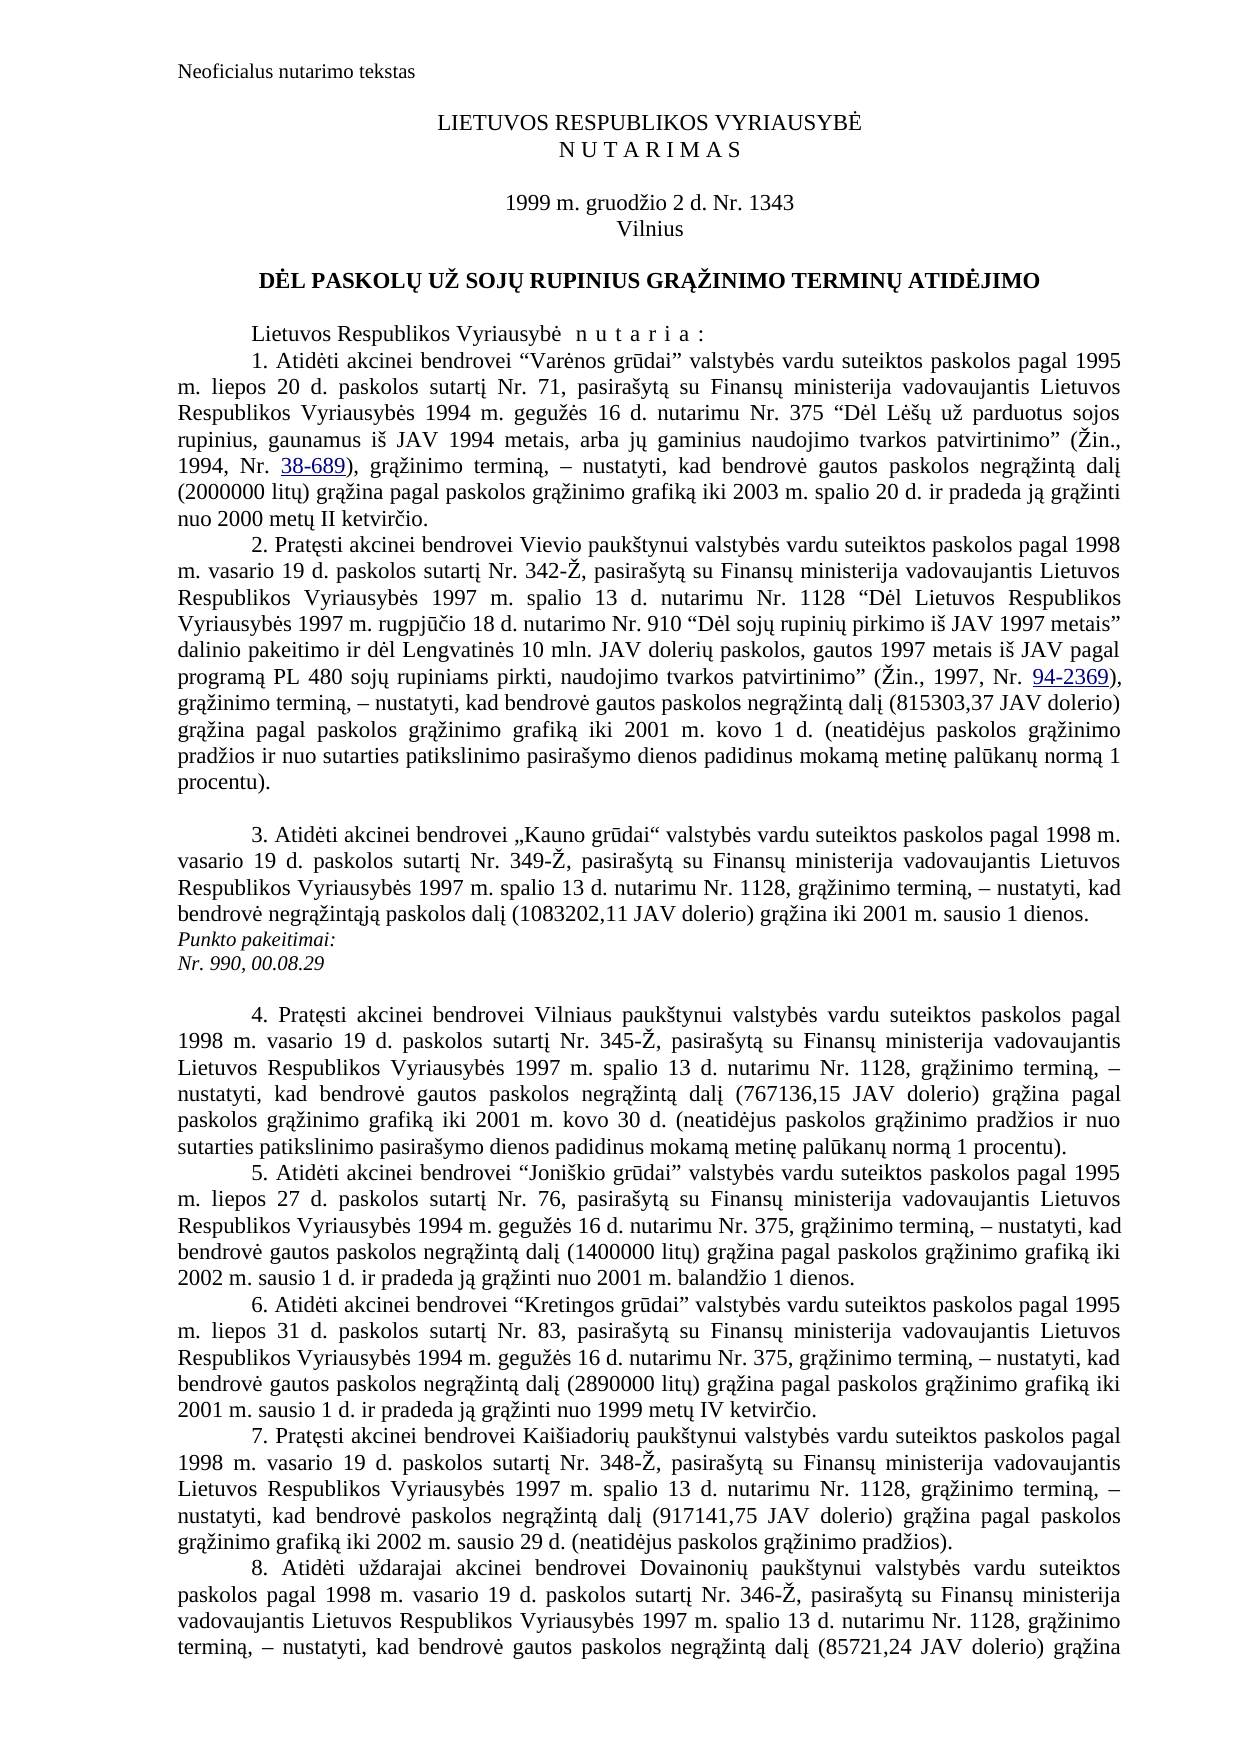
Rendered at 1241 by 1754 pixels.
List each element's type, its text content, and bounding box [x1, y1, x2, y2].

text 6. Atidėti akcinei bendrovei “Kretingos grūdai” valstybės vardu suteiktos paskolos pagal 1995 m. liepos 31 d. paskolos sutartį Nr. 83, pasirašytą su Finansų ministerija vadovaujantis Lietuvos Respublikos Vyriausybės 1994 m. gegužės 16 d. nutarimu Nr. 375, grąžinimo terminą, – nustatyti, kad bendrovė gautos paskolos negrąžintą dalį (2890000 litų) grąžina pagal paskolos grąžinimo grafiką iki 2001 m. sausio 1 d. ir pradeda ją grąžinti nuo 1999 metų IV ketvirčio. [177, 1291, 1122, 1423]
text 7. Pratęsti akcinei bendrovei Kaišiadorių paukštynui valstybės vardu suteiktos paskolos pagal 1998 m. vasario 19 d. paskolos sutartį Nr. 348-Ž, pasirašytą su Finansų ministerija vadovaujantis Lietuvos Respublikos Vyriausybės 1997 m. spalio 13 d. nutarimu Nr. 1128, grąžinimo terminą, – nustatyti, kad bendrovė paskolos negrąžintą dalį (917141,75 JAV dolerio) grąžina pagal paskolos grąžinimo grafiką iki 2002 m. sausio 29 d. (neatidėjus paskolos grąžinimo pradžios). [177, 1423, 1122, 1554]
text N U T A R I M A S [177, 136, 1122, 162]
text 3. Atidėti akcinei bendrovei „Kauno grūdai“ valstybės vardu suteiktos paskolos pagal 1998 m. vasario 19 d. paskolos sutartį Nr. 349-Ž, pasirašytą su Finansų ministerija vadovaujantis Lietuvos Respublikos Vyriausybės 1997 m. spalio 13 d. nutarimu Nr. 1128, grąžinimo terminą, – nustatyti, kad bendrovė negrąžintąją paskolos dalį (1083202,11 JAV dolerio) grąžina iki 2001 m. sausio 1 dienos. [177, 821, 1122, 926]
text 8. Atidėti uždarajai akcinei bendrovei Dovainonių paukštynui valstybės vardu suteiktos paskolos pagal 1998 m. vasario 19 d. paskolos sutartį Nr. 346-Ž, pasirašytą su Finansų ministerija vadovaujantis Lietuvos Respublikos Vyriausybės 1997 m. spalio 13 d. nutarimu Nr. 1128, grąžinimo terminą, – nustatyti, kad bendrovė gautos paskolos negrąžintą dalį (85721,24 JAV dolerio) grąžina [177, 1554, 1122, 1660]
text Vilnius [177, 215, 1122, 241]
subtitle DĖL paskolų už sojų rupinius grąžinimo terminų atidėjimo [177, 268, 1122, 294]
text Nr. 990, 00.08.29 [177, 951, 1122, 974]
text 5. Atidėti akcinei bendrovei “Joniškio grūdai” valstybės vardu suteiktos paskolos pagal 1995 m. liepos 27 d. paskolos sutartį Nr. 76, pasirašytą su Finansų ministerija vadovaujantis Lietuvos Respublikos Vyriausybės 1994 m. gegužės 16 d. nutarimu Nr. 375, grąžinimo terminą, – nustatyti, kad bendrovė gautos paskolos negrąžintą dalį (1400000 litų) grąžina pagal paskolos grąžinimo grafiką iki 2002 m. sausio 1 d. ir pradeda ją grąžinti nuo 2001 m. balandžio 1 dienos. [177, 1159, 1122, 1291]
text 4. Pratęsti akcinei bendrovei Vilniaus paukštynui valstybės vardu suteiktos paskolos pagal 1998 m. vasario 19 d. paskolos sutartį Nr. 345-Ž, pasirašytą su Finansų ministerija vadovaujantis Lietuvos Respublikos Vyriausybės 1997 m. spalio 13 d. nutarimu Nr. 1128, grąžinimo terminą, – nustatyti, kad bendrovė gautos paskolos negrąžintą dalį (767136,15 JAV dolerio) grąžina pagal paskolos grąžinimo grafiką iki 2001 m. kovo 30 d. (neatidėjus paskolos grąžinimo pradžios ir nuo sutarties patikslinimo pasirašymo dienos padidinus mokamą metinę palūkanų normą 1 procentu). [177, 1001, 1122, 1159]
text Lietuvos Respublikos Vyriausybė nutaria: [177, 320, 1122, 347]
text Punkto pakeitimai: [177, 926, 1122, 951]
text 1999 m. gruodžio 2 d. Nr. 1343 [177, 188, 1122, 215]
text Neoficialus nutarimo tekstas [177, 59, 1122, 83]
text 1. Atidėti akcinei bendrovei “Varėnos grūdai” valstybės vardu suteiktos paskolos pagal 1995 m. liepos 20 d. paskolos sutartį Nr. 71, pasirašytą su Finansų ministerija vadovaujantis Lietuvos Respublikos Vyriausybės 1994 m. gegužės 16 d. nutarimu Nr. 375 “Dėl Lėšų už parduotus sojos rupinius, gaunamus iš JAV 1994 metais, arba jų gaminius naudojimo tvarkos patvirtinimo” (Žin., 1994, Nr. 38-689), grąžinimo terminą, – nustatyti, kad bendrovė gautos paskolos negrąžintą dalį (2000000 litų) grąžina pagal paskolos grąžinimo grafiką iki 2003 m. spalio 20 d. ir pradeda ją grąžinti nuo 2000 metų II ketvirčio. [177, 347, 1122, 531]
text 2. Pratęsti akcinei bendrovei Vievio paukštynui valstybės vardu suteiktos paskolos pagal 1998 m. vasario 19 d. paskolos sutartį Nr. 342-Ž, pasirašytą su Finansų ministerija vadovaujantis Lietuvos Respublikos Vyriausybės 1997 m. spalio 13 d. nutarimu Nr. 1128 “Dėl Lietuvos Respublikos Vyriausybės 1997 m. rugpjūčio 18 d. nutarimo Nr. 910 “Dėl sojų rupinių pirkimo iš JAV 1997 metais” dalinio pakeitimo ir dėl Lengvatinės 10 mln. JAV dolerių paskolos, gautos 1997 metais iš JAV pagal programą PL 480 sojų rupiniams pirkti, naudojimo tvarkos patvirtinimo” (Žin., 1997, Nr. 94-2369), grąžinimo terminą, – nustatyti, kad bendrovė gautos paskolos negrąžintą dalį (815303,37 JAV dolerio) grąžina pagal paskolos grąžinimo grafiką iki 2001 m. kovo 1 d. (neatidėjus paskolos grąžinimo pradžios ir nuo sutarties patikslinimo pasirašymo dienos padidinus mokamą metinę palūkanų normą 1 procentu). [177, 531, 1122, 795]
text LIETUVOS RESPUBLIKOS VYRIAUSYBĖ [177, 109, 1122, 136]
